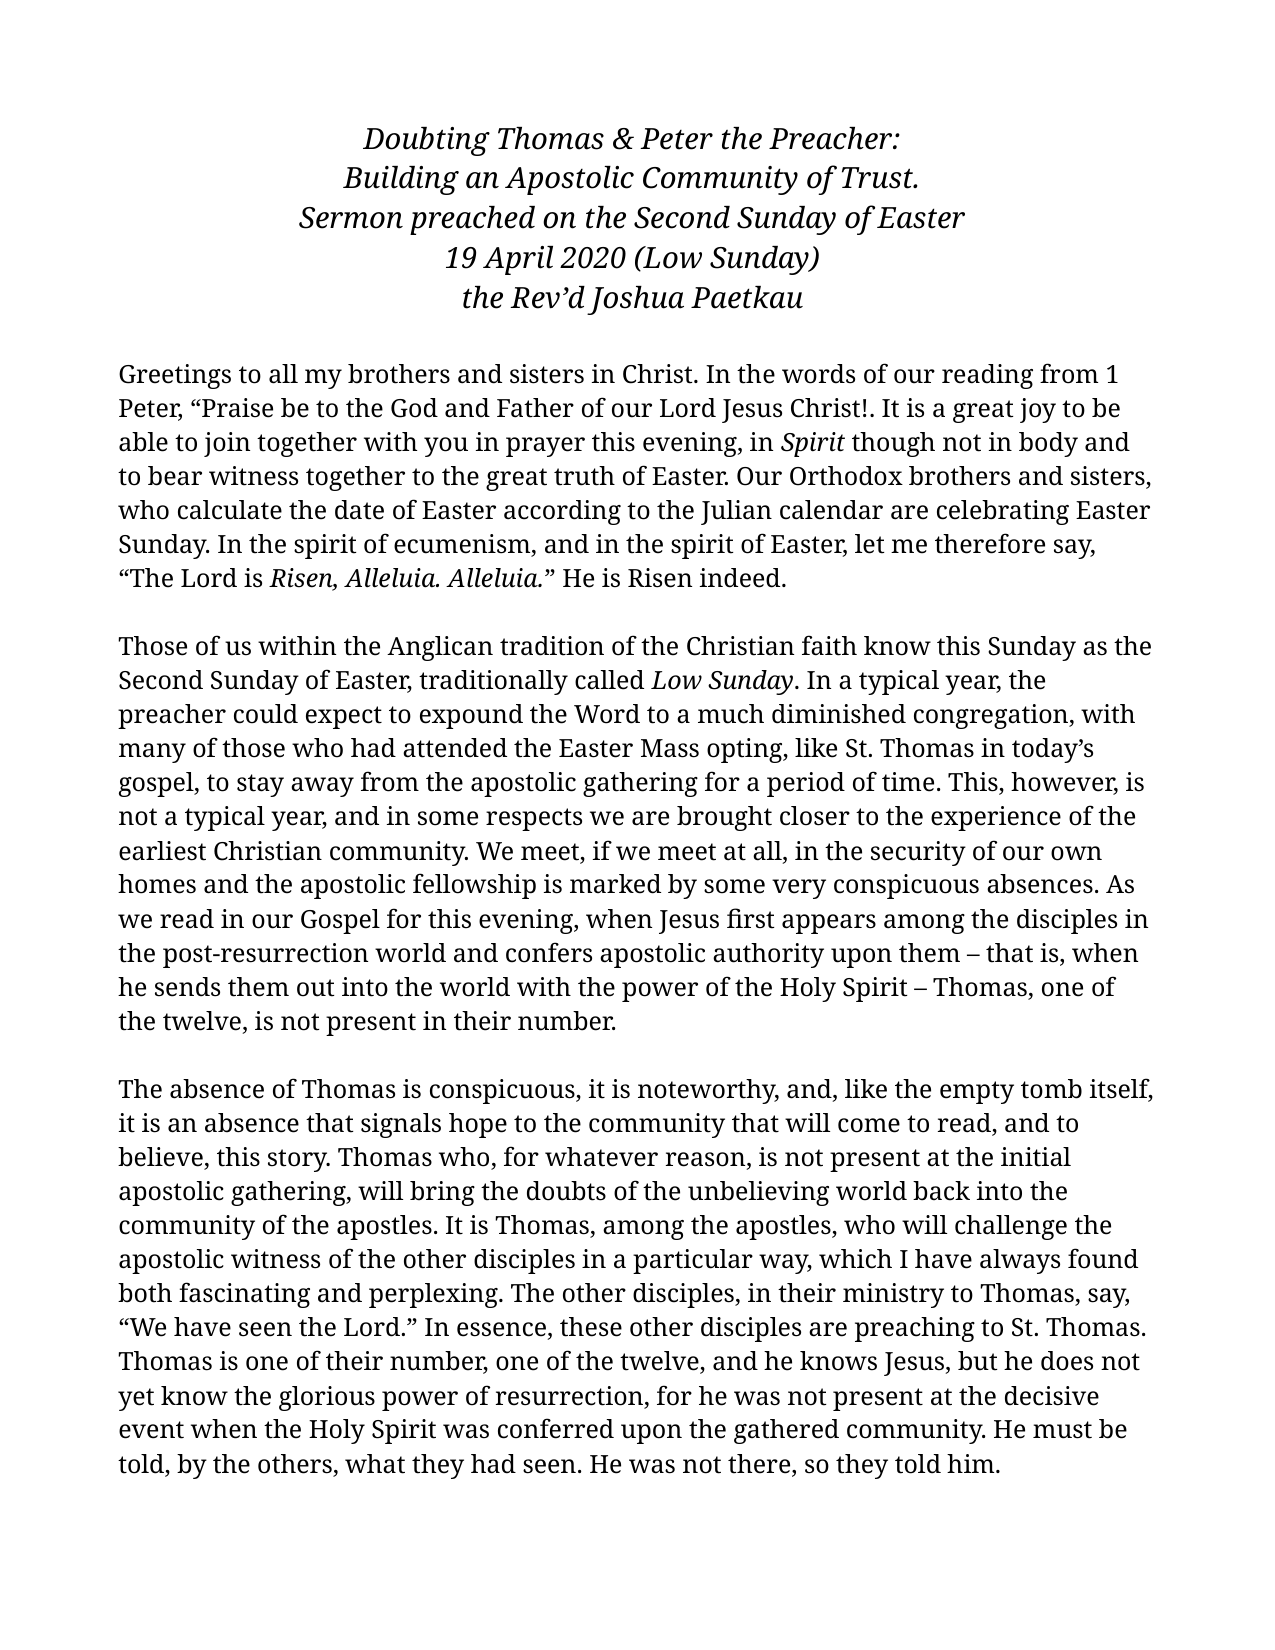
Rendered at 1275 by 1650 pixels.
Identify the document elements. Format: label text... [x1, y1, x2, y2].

text Building an Apostolic Community of Trust. [118, 158, 1157, 197]
text Doubting Thomas & Peter the Preacher: [118, 118, 1157, 158]
text The absence of Thomas is conspicuous, it is noteworthy, and, like the empty tomb itself, it is an absence that signals hope to the community that will come to read, and to believe, this story. Thomas who, for whatever reason, is not present at the initial apostolic gathering, will bring the doubts of the unbelieving world back into the community of the apostles. It is Thomas, among the apostles, who will challenge the apostolic witness of the other disciples in a particular way, which I have always found both fascinating and perplexing. The other disciples, in their ministry to Thomas, say, “We have seen the Lord.” In essence, these other disciples are preaching to St. Thomas. Thomas is one of their number, one of the twelve, and he knows Jesus, but he does not yet know the glorious power of resurrection, for he was not present at the decisive event when the Holy Spirit was conferred upon the gathered community. He must be told, by the others, what they had seen. He was not there, so they told him. [118, 1072, 1157, 1480]
text 19 April 2020 (Low Sunday) [118, 237, 1157, 277]
text Sermon preached on the Second Sunday of Easter [118, 197, 1157, 237]
text the Rev’d Joshua Paetkau [118, 277, 1157, 317]
text Those of us within the Anglican tradition of the Christian faith know this Sunday as the Second Sunday of Easter, traditionally called Low Sunday. In a typical year, the preacher could expect to expound the Word to a much diminished congregation, with many of those who had attended the Easter Mass opting, like St. Thomas in today’s gospel, to stay away from the apostolic gathering for a period of time. This, however, is not a typical year, and in some respects we are brought closer to the experience of the earliest Christian community. We meet, if we meet at all, in the security of our own homes and the apostolic fellowship is marked by some very conspicuous absences. As we read in our Gospel for this evening, when Jesus first appears among the disciples in the post-resurrection world and confers apostolic authority upon them – that is, when he sends them out into the world with the power of the Holy Spirit – Thomas, one of the twelve, is not present in their number. [118, 629, 1157, 1037]
text Greetings to all my brothers and sisters in Christ. In the words of our reading from 1 Peter, “Praise be to the God and Father of our Lord Jesus Christ!. It is a great joy to be able to join together with you in prayer this evening, in Spirit though not in body and to bear witness together to the great truth of Easter. Our Orthodox brothers and sisters, who calculate the date of Easter according to the Julian calendar are celebrating Easter Sunday. In the spirit of ecumenism, and in the spirit of Easter, let me therefore say, “The Lord is Risen, Alleluia. Alleluia.” He is Risen indeed. [118, 356, 1157, 595]
